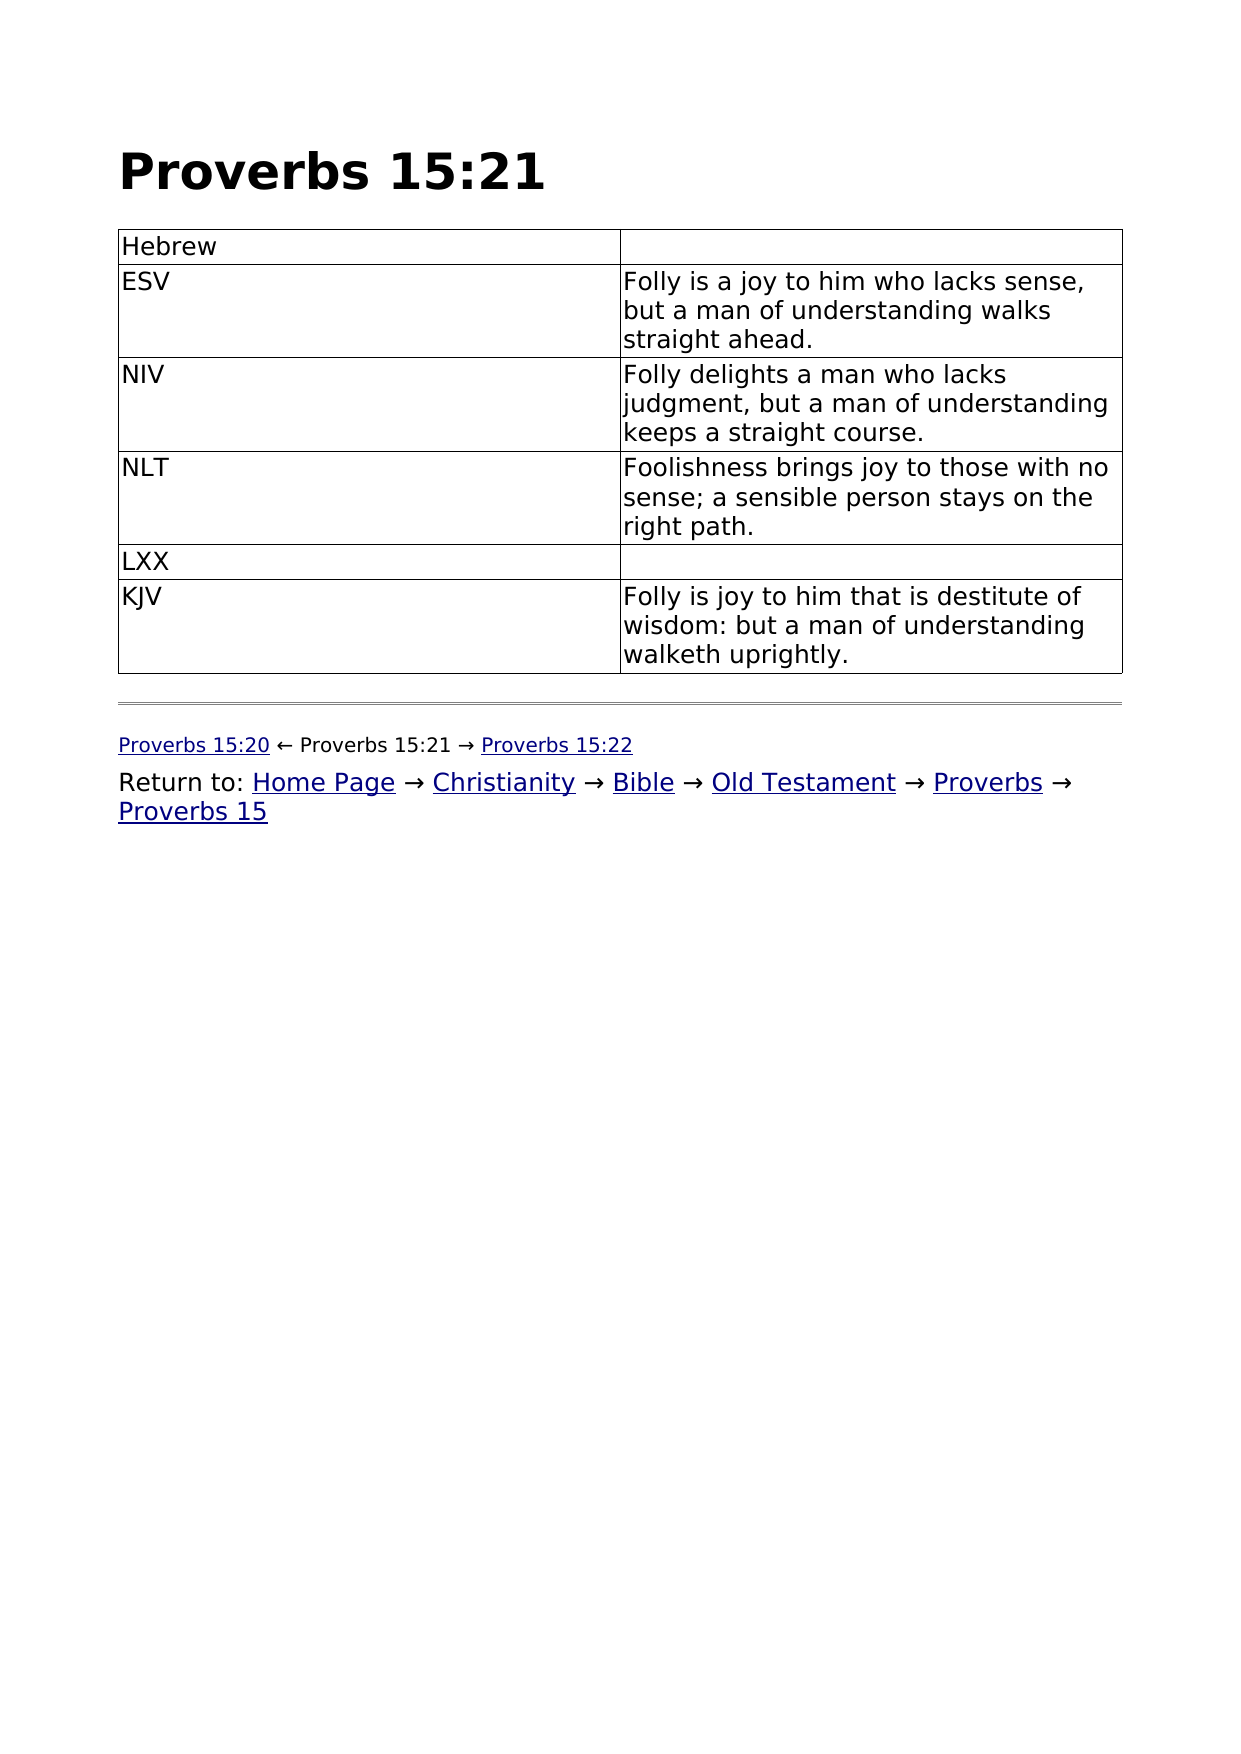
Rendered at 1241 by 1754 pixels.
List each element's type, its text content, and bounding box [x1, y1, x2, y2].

table_cell ESV [119, 265, 620, 357]
table_cell Foolishness brings joy to those with no sense; a sensible person stays on the right path. [621, 452, 1122, 544]
table_cell Folly is joy to him that is destitute of wisdom: but a man of understanding walketh uprightly. [621, 580, 1122, 673]
table_cell Folly delights a man who lacks judgment, but a man of understanding keeps a straight course. [621, 358, 1122, 451]
text Proverbs 15:20 ← Proverbs 15:21 → Proverbs 15:22 [118, 734, 1122, 768]
table_cell LXX [119, 545, 620, 579]
table_cell NLT [119, 452, 620, 544]
table_cell [621, 545, 1122, 579]
table_header [621, 230, 1122, 264]
text Return to: Home Page → Christianity → Bible → Old Testament → Proverbs → Proverbs 15 [118, 768, 1122, 826]
table_cell NIV [119, 358, 620, 451]
table_cell KJV [119, 580, 620, 673]
table_cell Folly is a joy to him who lacks sense, but a man of understanding walks straight ahead. [621, 265, 1122, 357]
table_header Hebrew [119, 230, 620, 264]
subtitle Proverbs 15:21 [118, 143, 1122, 201]
